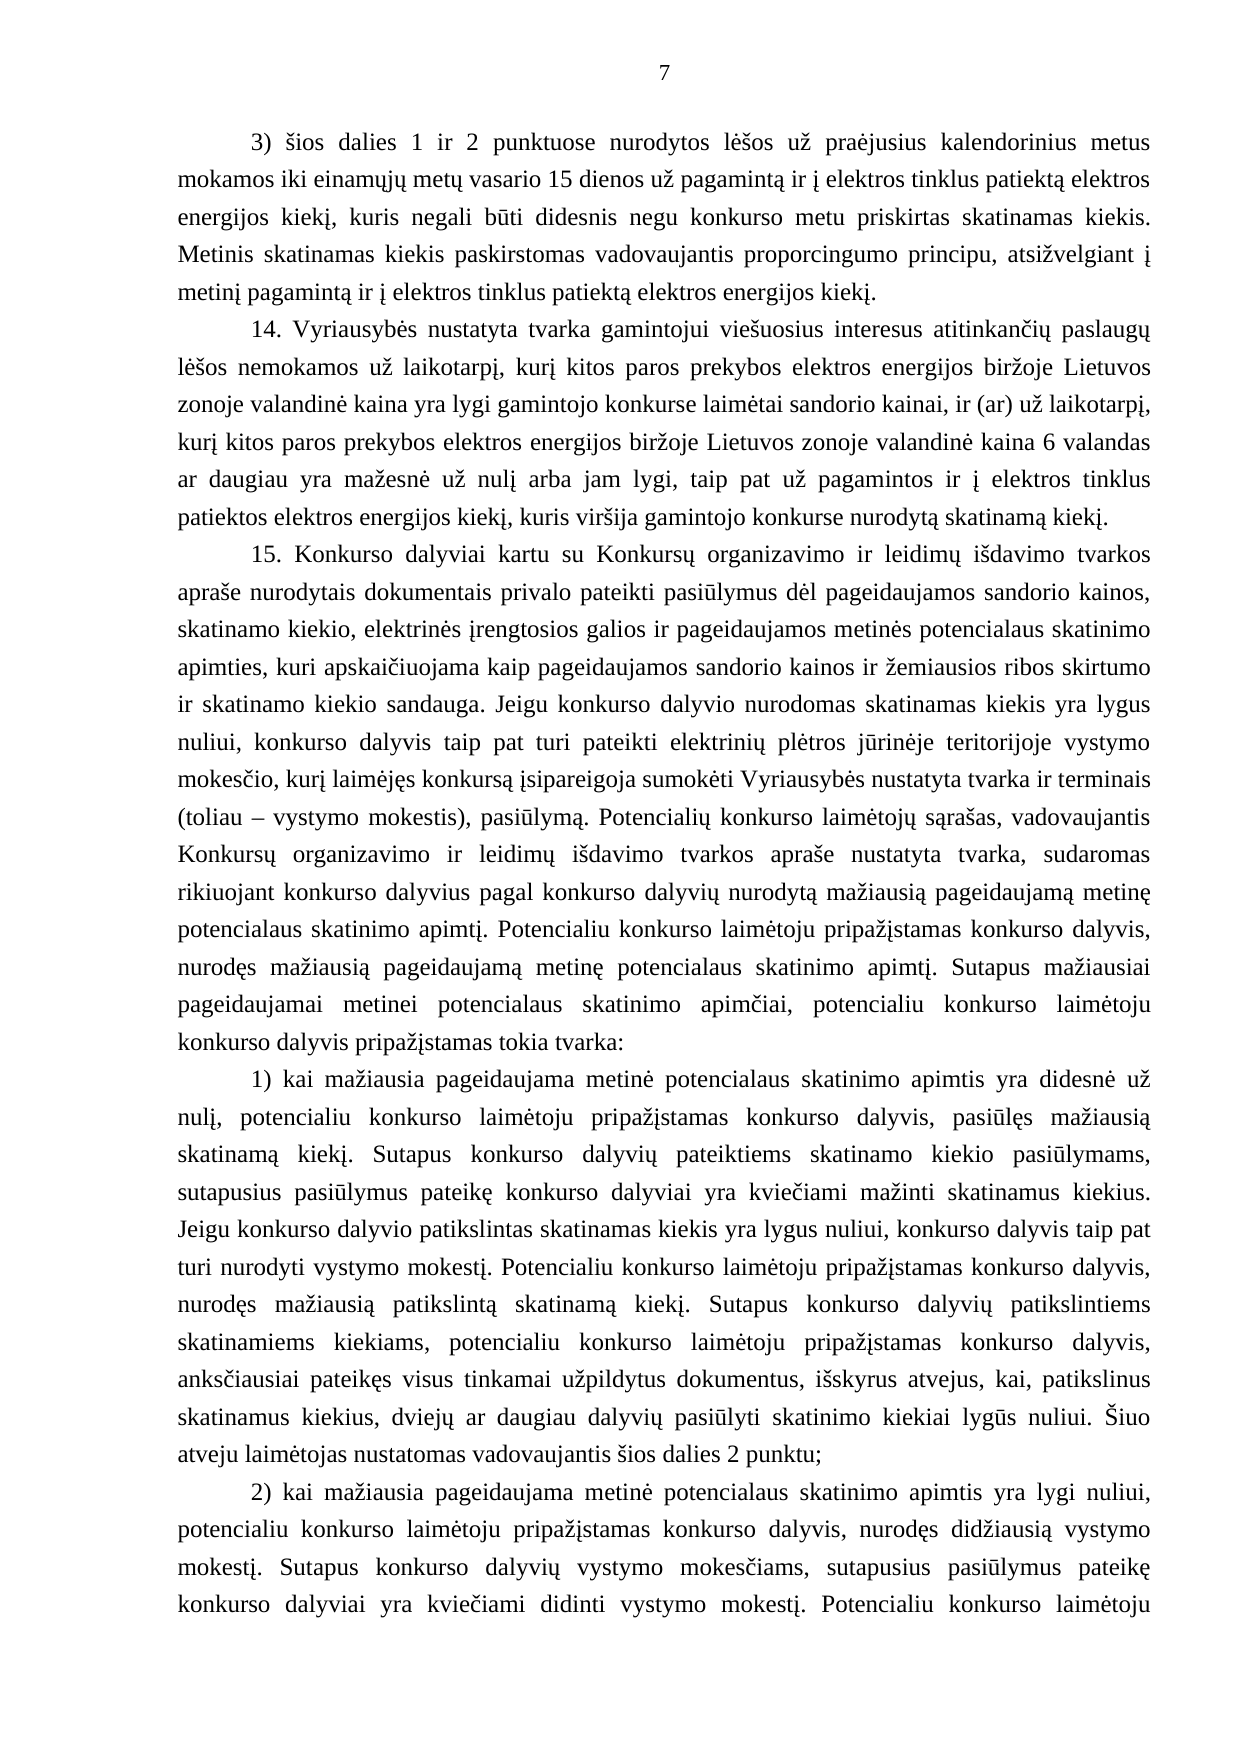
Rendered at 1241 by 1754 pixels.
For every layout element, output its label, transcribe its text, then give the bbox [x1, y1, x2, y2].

text 2) kai mažiausia pageidaujama metinė potencialaus skatinimo apimtis yra lygi nuliui, potencialiu konkurso laimėtoju pripažįstamas konkurso dalyvis, nurodęs didžiausią vystymo mokestį. Sutapus konkurso dalyvių vystymo mokesčiams, sutapusius pasiūlymus pateikę konkurso dalyviai yra kviečiami didinti vystymo mokestį. Potencialiu konkurso laimėtoju [177, 1468, 1152, 1618]
text 1) kai mažiausia pageidaujama metinė potencialaus skatinimo apimtis yra didesnė už nulį, potencialiu konkurso laimėtoju pripažįstamas konkurso dalyvis, pasiūlęs mažiausią skatinamą kiekį. Sutapus konkurso dalyvių pateiktiems skatinamo kiekio pasiūlymams, sutapusius pasiūlymus pateikę konkurso dalyviai yra kviečiami mažinti skatinamus kiekius. Jeigu konkurso dalyvio patikslintas skatinamas kiekis yra lygus nuliui, konkurso dalyvis taip pat turi nurodyti vystymo mokestį. Potencialiu konkurso laimėtoju pripažįstamas konkurso dalyvis, nurodęs mažiausią patikslintą skatinamą kiekį. Sutapus konkurso dalyvių patikslintiems skatinamiems kiekiams, potencialiu konkurso laimėtoju pripažįstamas konkurso dalyvis, anksčiausiai pateikęs visus tinkamai užpildytus dokumentus, išskyrus atvejus, kai, patikslinus skatinamus kiekius, dviejų ar daugiau dalyvių pasiūlyti skatinimo kiekiai lygūs nuliui. Šiuo atveju laimėtojas nustatomas vadovaujantis šios dalies 2 punktu; [177, 1056, 1152, 1468]
text 14. Vyriausybės nustatyta tvarka gamintojui viešuosius interesus atitinkančių paslaugų lėšos nemokamos už laikotarpį, kurį kitos paros prekybos elektros energijos biržoje Lietuvos zonoje valandinė kaina yra lygi gamintojo konkurse laimėtai sandorio kainai, ir (ar) už laikotarpį, kurį kitos paros prekybos elektros energijos biržoje Lietuvos zonoje valandinė kaina 6 valandas ar daugiau yra mažesnė už nulį arba jam lygi, taip pat už pagamintos ir į elektros tinklus patiektos elektros energijos kiekį, kuris viršija gamintojo konkurse nurodytą skatinamą kiekį. [177, 306, 1152, 531]
text 15. Konkurso dalyviai kartu su Konkursų organizavimo ir leidimų išdavimo tvarkos apraše nurodytais dokumentais privalo pateikti pasiūlymus dėl pageidaujamos sandorio kainos, skatinamo kiekio, elektrinės įrengtosios galios ir pageidaujamos metinės potencialaus skatinimo apimties, kuri apskaičiuojama kaip pageidaujamos sandorio kainos ir žemiausios ribos skirtumo ir skatinamo kiekio sandauga. Jeigu konkurso dalyvio nurodomas skatinamas kiekis yra lygus nuliui, konkurso dalyvis taip pat turi pateikti elektrinių plėtros jūrinėje teritorijoje vystymo mokesčio, kurį laimėjęs konkursą įsipareigoja sumokėti Vyriausybės nustatyta tvarka ir terminais (toliau – vystymo mokestis), pasiūlymą. Potencialių konkurso laimėtojų sąrašas, vadovaujantis Konkursų organizavimo ir leidimų išdavimo tvarkos apraše nustatyta tvarka, sudaromas rikiuojant konkurso dalyvius pagal konkurso dalyvių nurodytą mažiausią pageidaujamą metinę potencialaus skatinimo apimtį. Potencialiu konkurso laimėtoju pripažįstamas konkurso dalyvis, nurodęs mažiausią pageidaujamą metinę potencialaus skatinimo apimtį. Sutapus mažiausiai pageidaujamai metinei potencialaus skatinimo apimčiai, potencialiu konkurso laimėtoju konkurso dalyvis pripažįstamas tokia tvarka: [177, 531, 1152, 1056]
text 3) šios dalies 1 ir 2 punktuose nurodytos lėšos už praėjusius kalendorinius metus mokamos iki einamųjų metų vasario 15 dienos už pagamintą ir į elektros tinklus patiektą elektros energijos kiekį, kuris negali būti didesnis negu konkurso metu priskirtas skatinamas kiekis. Metinis skatinamas kiekis paskirstomas vadovaujantis proporcingumo principu, atsižvelgiant į metinį pagamintą ir į elektros tinklus patiektą elektros energijos kiekį. [177, 118, 1152, 306]
